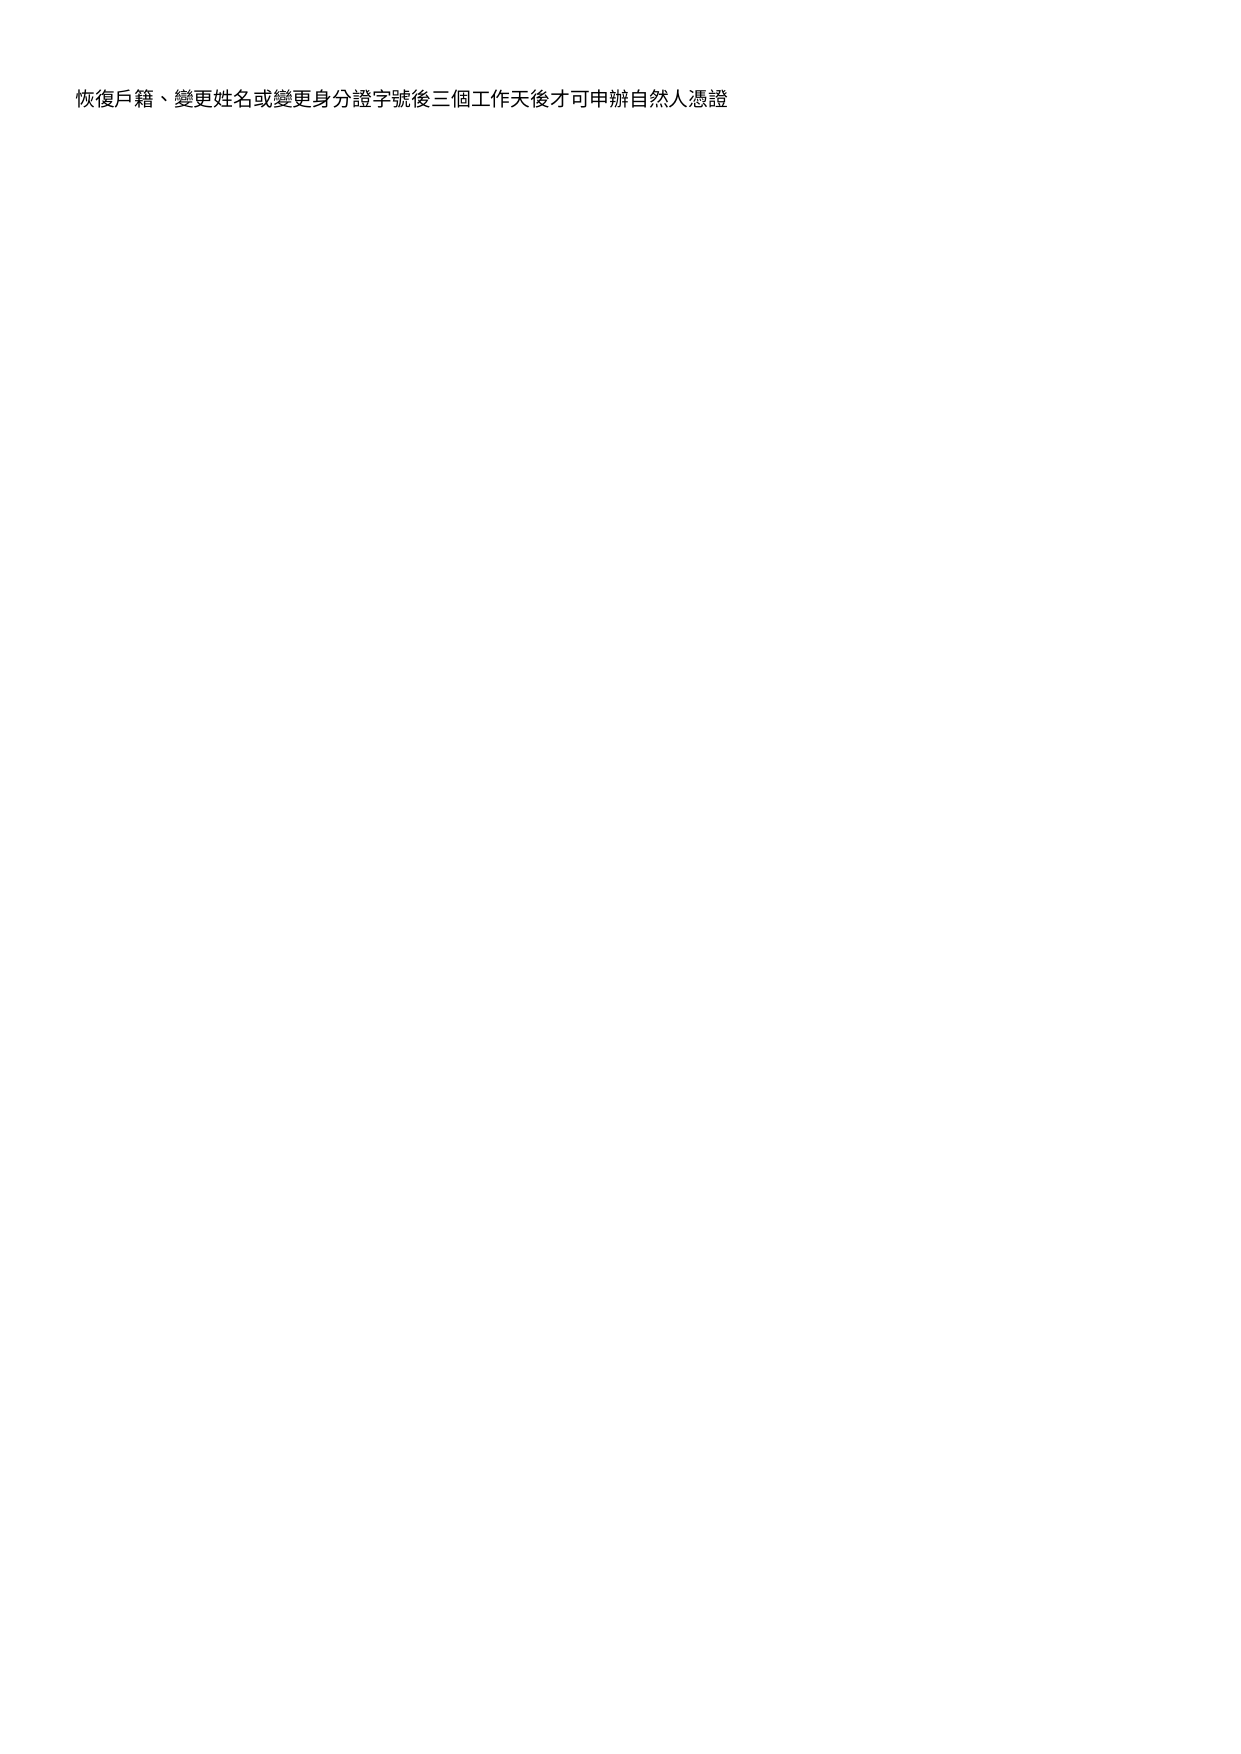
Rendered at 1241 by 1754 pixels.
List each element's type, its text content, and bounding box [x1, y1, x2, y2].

text 恢復戶籍、變更姓名或變更身分證字號後三個工作天後才可申辦自然人憑證 [75, 79, 1165, 117]
